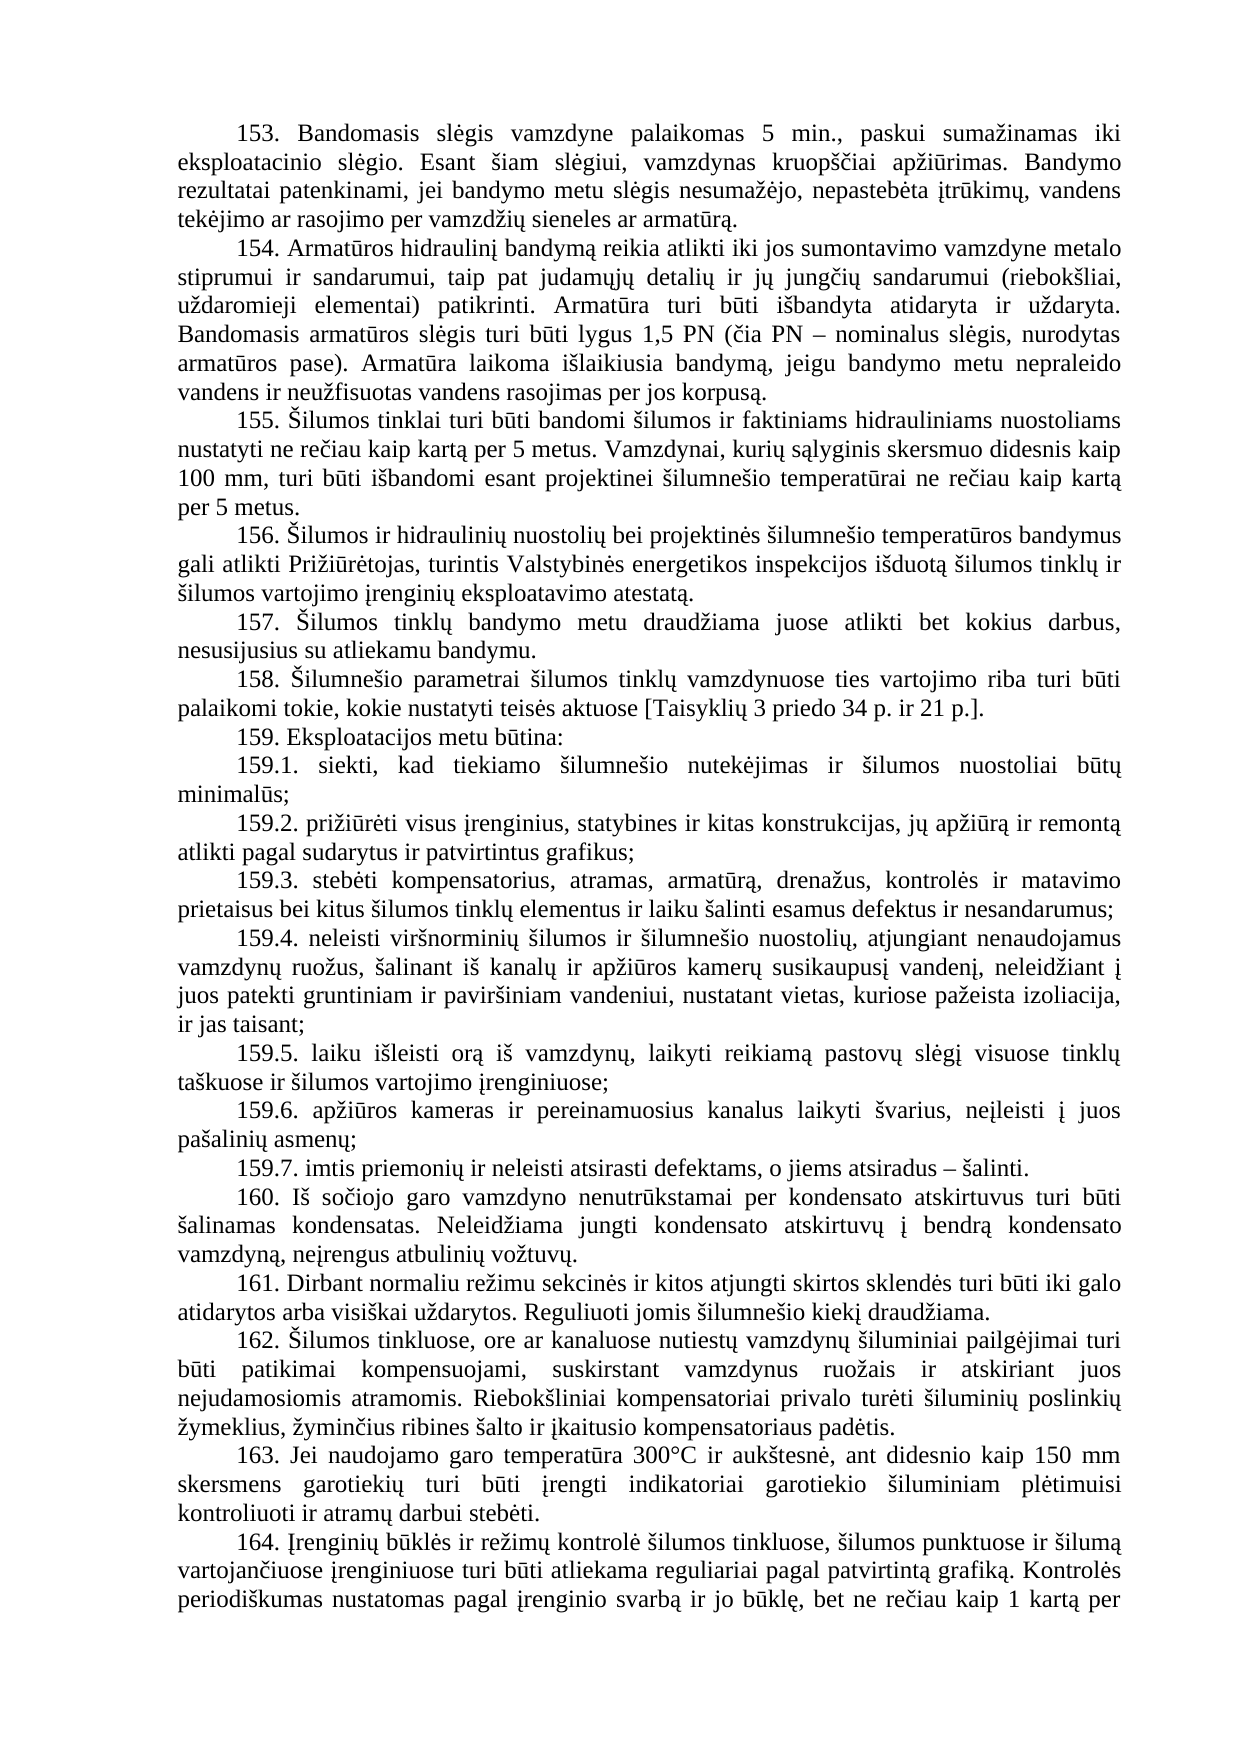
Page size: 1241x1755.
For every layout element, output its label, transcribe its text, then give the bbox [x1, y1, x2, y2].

text 159.3. stebėti kompensatorius, atramas, armatūrą, drenažus, kontrolės ir matavimo prietaisus bei kitus šilumos tinklų elementus ir laiku šalinti esamus defektus ir nesandarumus; [177, 866, 1122, 923]
text 157. Šilumos tinklų bandymo metu draudžiama juose atlikti bet kokius darbus, nesusijusius su atliekamu bandymu. [177, 607, 1122, 664]
text 159.2. prižiūrėti visus įrenginius, statybines ir kitas konstrukcijas, jų apžiūrą ir remontą atlikti pagal sudarytus ir patvirtintus grafikus; [177, 808, 1122, 866]
text 154. Armatūros hidraulinį bandymą reikia atlikti iki jos sumontavimo vamzdyne metalo stiprumui ir sandarumui, taip pat judamųjų detalių ir jų jungčių sandarumui (riebokšliai, uždaromieji elementai) patikrinti. Armatūra turi būti išbandyta atidaryta ir uždaryta. Bandomasis armatūros slėgis turi būti lygus 1,5 PN (čia PN – nominalus slėgis, nurodytas armatūros pase). Armatūra laikoma išlaikiusia bandymą, jeigu bandymo metu nepraleido vandens ir neužfisuotas vandens rasojimas per jos korpusą. [177, 233, 1122, 406]
text 159.6. apžiūros kameras ir pereinamuosius kanalus laikyti švarius, neįleisti į juos pašalinių asmenų; [177, 1096, 1122, 1153]
text 160. Iš sočiojo garo vamzdyno nenutrūkstamai per kondensato atskirtuvus turi būti šalinamas kondensatas. Neleidžiama jungti kondensato atskirtuvų į bendrą kondensato vamzdyną, neįrengus atbulinių vožtuvų. [177, 1182, 1122, 1268]
text 158. Šilumnešio parametrai šilumos tinklų vamzdynuose ties vartojimo riba turi būti palaikomi tokie, kokie nustatyti teisės aktuose [Taisyklių 3 priedo 34 p. ir 21 p.]. [177, 664, 1122, 722]
text 163. Jei naudojamo garo temperatūra 300°C ir aukštesnė, ant didesnio kaip 150 mm skersmens garotiekių turi būti įrengti indikatoriai garotiekio šiluminiam plėtimuisi kontroliuoti ir atramų darbui stebėti. [177, 1441, 1122, 1527]
text 159. Eksploatacijos metu būtina: [177, 722, 1122, 751]
text 162. Šilumos tinkluose, ore ar kanaluose nutiestų vamzdynų šiluminiai pailgėjimai turi būti patikimai kompensuojami, suskirstant vamzdynus ruožais ir atskiriant juos nejudamosiomis atramomis. Riebokšliniai kompensatoriai privalo turėti šiluminių poslinkių žymeklius, žyminčius ribines šalto ir įkaitusio kompensatoriaus padėtis. [177, 1326, 1122, 1441]
text 155. Šilumos tinklai turi būti bandomi šilumos ir faktiniams hidrauliniams nuostoliams nustatyti ne rečiau kaip kartą per 5 metus. Vamzdynai, kurių sąlyginis skersmuo didesnis kaip 100 mm, turi būti išbandomi esant projektinei šilumnešio temperatūrai ne rečiau kaip kartą per 5 metus. [177, 406, 1122, 521]
text 164. Įrenginių būklės ir režimų kontrolė šilumos tinkluose, šilumos punktuose ir šilumą vartojančiuose įrenginiuose turi būti atliekama reguliariai pagal patvirtintą grafiką. Kontrolės periodiškumas nustatomas pagal įrenginio svarbą ir jo būklę, bet ne rečiau kaip 1 kartą per [177, 1527, 1122, 1613]
text 159.7. imtis priemonių ir neleisti atsirasti defektams, o jiems atsiradus – šalinti. [177, 1153, 1122, 1182]
text 153. Bandomasis slėgis vamzdyne palaikomas 5 min., paskui sumažinamas iki eksploatacinio slėgio. Esant šiam slėgiui, vamzdynas kruopščiai apžiūrimas. Bandymo rezultatai patenkinami, jei bandymo metu slėgis nesumažėjo, nepastebėta įtrūkimų, vandens tekėjimo ar rasojimo per vamzdžių sieneles ar armatūrą. [177, 118, 1122, 233]
text 161. Dirbant normaliu režimu sekcinės ir kitos atjungti skirtos sklendės turi būti iki galo atidarytos arba visiškai uždarytos. Reguliuoti jomis šilumnešio kiekį draudžiama. [177, 1268, 1122, 1326]
text 159.5. laiku išleisti orą iš vamzdynų, laikyti reikiamą pastovų slėgį visuose tinklų taškuose ir šilumos vartojimo įrenginiuose; [177, 1038, 1122, 1096]
text 159.4. neleisti viršnorminių šilumos ir šilumnešio nuostolių, atjungiant nenaudojamus vamzdynų ruožus, šalinant iš kanalų ir apžiūros kamerų susikaupusį vandenį, neleidžiant į juos patekti gruntiniam ir paviršiniam vandeniui, nustatant vietas, kuriose pažeista izoliacija, ir jas taisant; [177, 923, 1122, 1038]
text 159.1. siekti, kad tiekiamo šilumnešio nutekėjimas ir šilumos nuostoliai būtų minimalūs; [177, 751, 1122, 808]
text 156. Šilumos ir hidraulinių nuostolių bei projektinės šilumnešio temperatūros bandymus gali atlikti Prižiūrėtojas, turintis Valstybinės energetikos inspekcijos išduotą šilumos tinklų ir šilumos vartojimo įrenginių eksploatavimo atestatą. [177, 521, 1122, 607]
